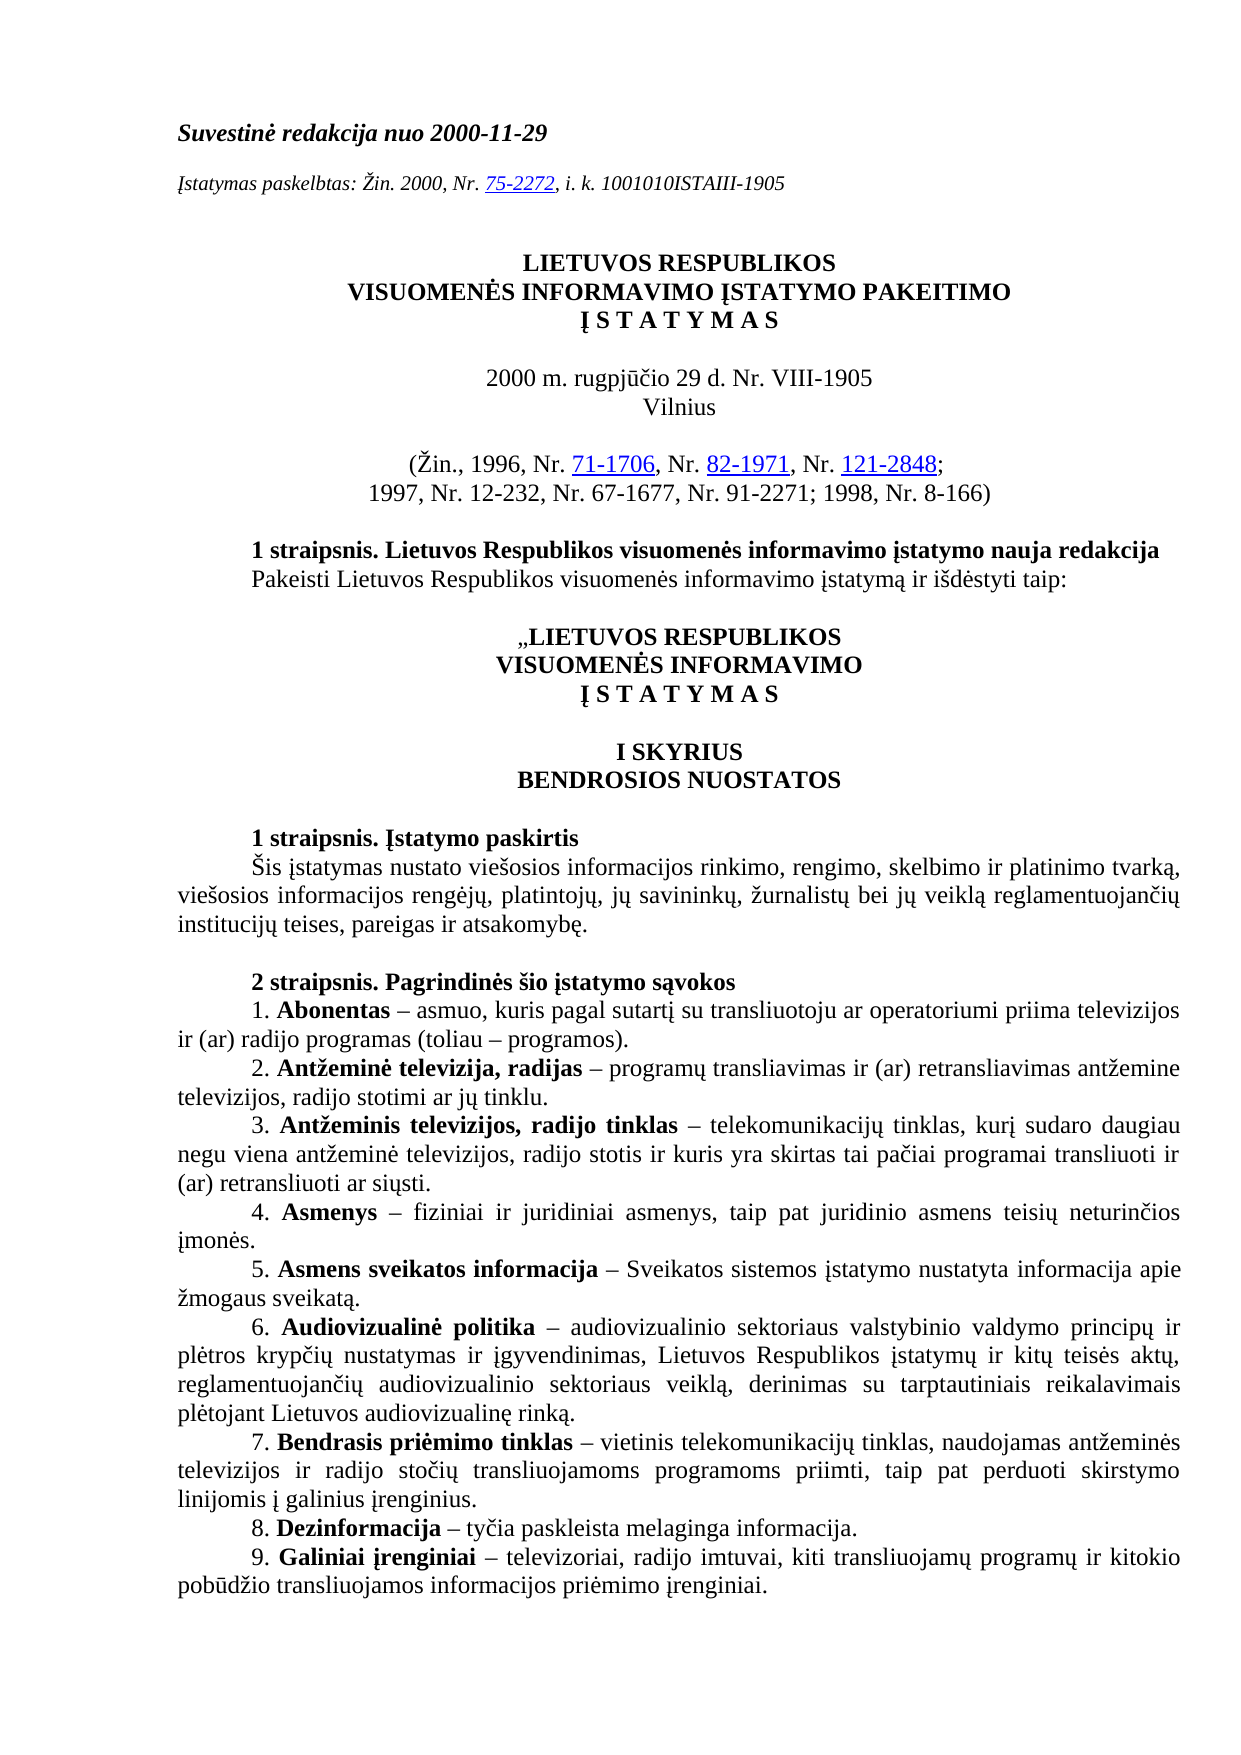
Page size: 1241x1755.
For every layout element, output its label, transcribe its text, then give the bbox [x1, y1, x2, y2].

text Vilnius [177, 392, 1181, 420]
text Įstatymas paskelbtas: Žin. 2000, Nr. 75-2272, i. k. 1001010ISTAIII-1905 [177, 171, 1181, 195]
text I SKYRIUS [177, 737, 1181, 765]
text 8. Dezinformacija – tyčia paskleista melaginga informacija. [177, 1513, 1181, 1542]
text Šis įstatymas nustato viešosios informacijos rinkimo, rengimo, skelbimo ir platinimo tvarką, viešosios informacijos rengėjų, platintojų, jų savininkų, žurnalistų bei jų veiklą reglamentuojančių institucijų teises, pareigas ir atsakomybę. [177, 852, 1181, 938]
text 4. Asmenys – fiziniai ir juridiniai asmenys, taip pat juridinio asmens teisių neturinčios įmonės. [177, 1197, 1181, 1254]
text 2 straipsnis. Pagrindinės šio įstatymo sąvokos [177, 967, 1181, 995]
text 2. Antžeminė televizija, radijas – programų transliavimas ir (ar) retransliavimas antžemine televizijos, radijo stotimi ar jų tinklu. [177, 1053, 1181, 1110]
text 9. Galiniai įrenginiai – televizoriai, radijo imtuvai, kiti transliuojamų programų ir kitokio pobūdžio transliuojamos informacijos priėmimo įrenginiai. [177, 1542, 1181, 1599]
text Į S T A T Y M A S [177, 679, 1181, 708]
text VISUOMENĖS INFORMAVIMO ĮSTATYMO PAKEITIMO [177, 277, 1181, 305]
text 3. Antžeminis televizijos, radijo tinklas – telekomunikacijų tinklas, kurį sudaro daugiau negu viena antžeminė televizijos, radijo stotis ir kuris yra skirtas tai pačiai programai transliuoti ir (ar) retransliuoti ar siųsti. [177, 1110, 1181, 1197]
text BENDROSIOS NUOSTATOS [177, 765, 1181, 794]
text 1. Abonentas – asmuo, kuris pagal sutartį su transliuotoju ar operatoriumi priima televizijos ir (ar) radijo programas (toliau – programos). [177, 995, 1181, 1053]
text 6. Audiovizualinė politika – audiovizualinio sektoriaus valstybinio valdymo principų ir plėtros krypčių nustatymas ir įgyvendinimas, Lietuvos Respublikos įstatymų ir kitų teisės aktų, reglamentuojančių audiovizualinio sektoriaus veiklą, derinimas su tarptautiniais reikalavimais plėtojant Lietuvos audiovizualinę rinką. [177, 1312, 1181, 1427]
text LIETUVOS RESPUBLIKOS [177, 248, 1181, 277]
text 7. Bendrasis priėmimo tinklas – vietinis telekomunikacijų tinklas, naudojamas antžeminės televizijos ir radijo stočių transliuojamoms programoms priimti, taip pat perduoti skirstymo linijomis į galinius įrenginius. [177, 1427, 1181, 1513]
text Suvestinė redakcija nuo 2000-11-29 [177, 118, 1181, 147]
text 1 straipsnis. Lietuvos Respublikos visuomenės informavimo įstatymo nauja redakcija [251, 535, 1181, 564]
text 1 straipsnis. Įstatymo paskirtis [177, 823, 1181, 852]
text 1997, Nr. 12-232, Nr. 67-1677, Nr. 91-2271; 1998, Nr. 8-166) [177, 478, 1181, 507]
text 2000 m. rugpjūčio 29 d. Nr. VIII-1905 [177, 363, 1181, 392]
text Į S T A T Y M A S [177, 305, 1181, 334]
text „LIETUVOS RESPUBLIKOS [177, 622, 1181, 650]
text Pakeisti Lietuvos Respublikos visuomenės informavimo įstatymą ir išdėstyti taip: [177, 564, 1181, 593]
text (Žin., 1996, Nr. 71-1706, Nr. 82-1971, Nr. 121-2848; [177, 449, 1181, 478]
text 5. Asmens sveikatos informacija – Sveikatos sistemos įstatymo nustatyta informacija apie žmogaus sveikatą. [177, 1254, 1181, 1312]
text VISUOMENĖS INFORMAVIMO [177, 650, 1181, 679]
